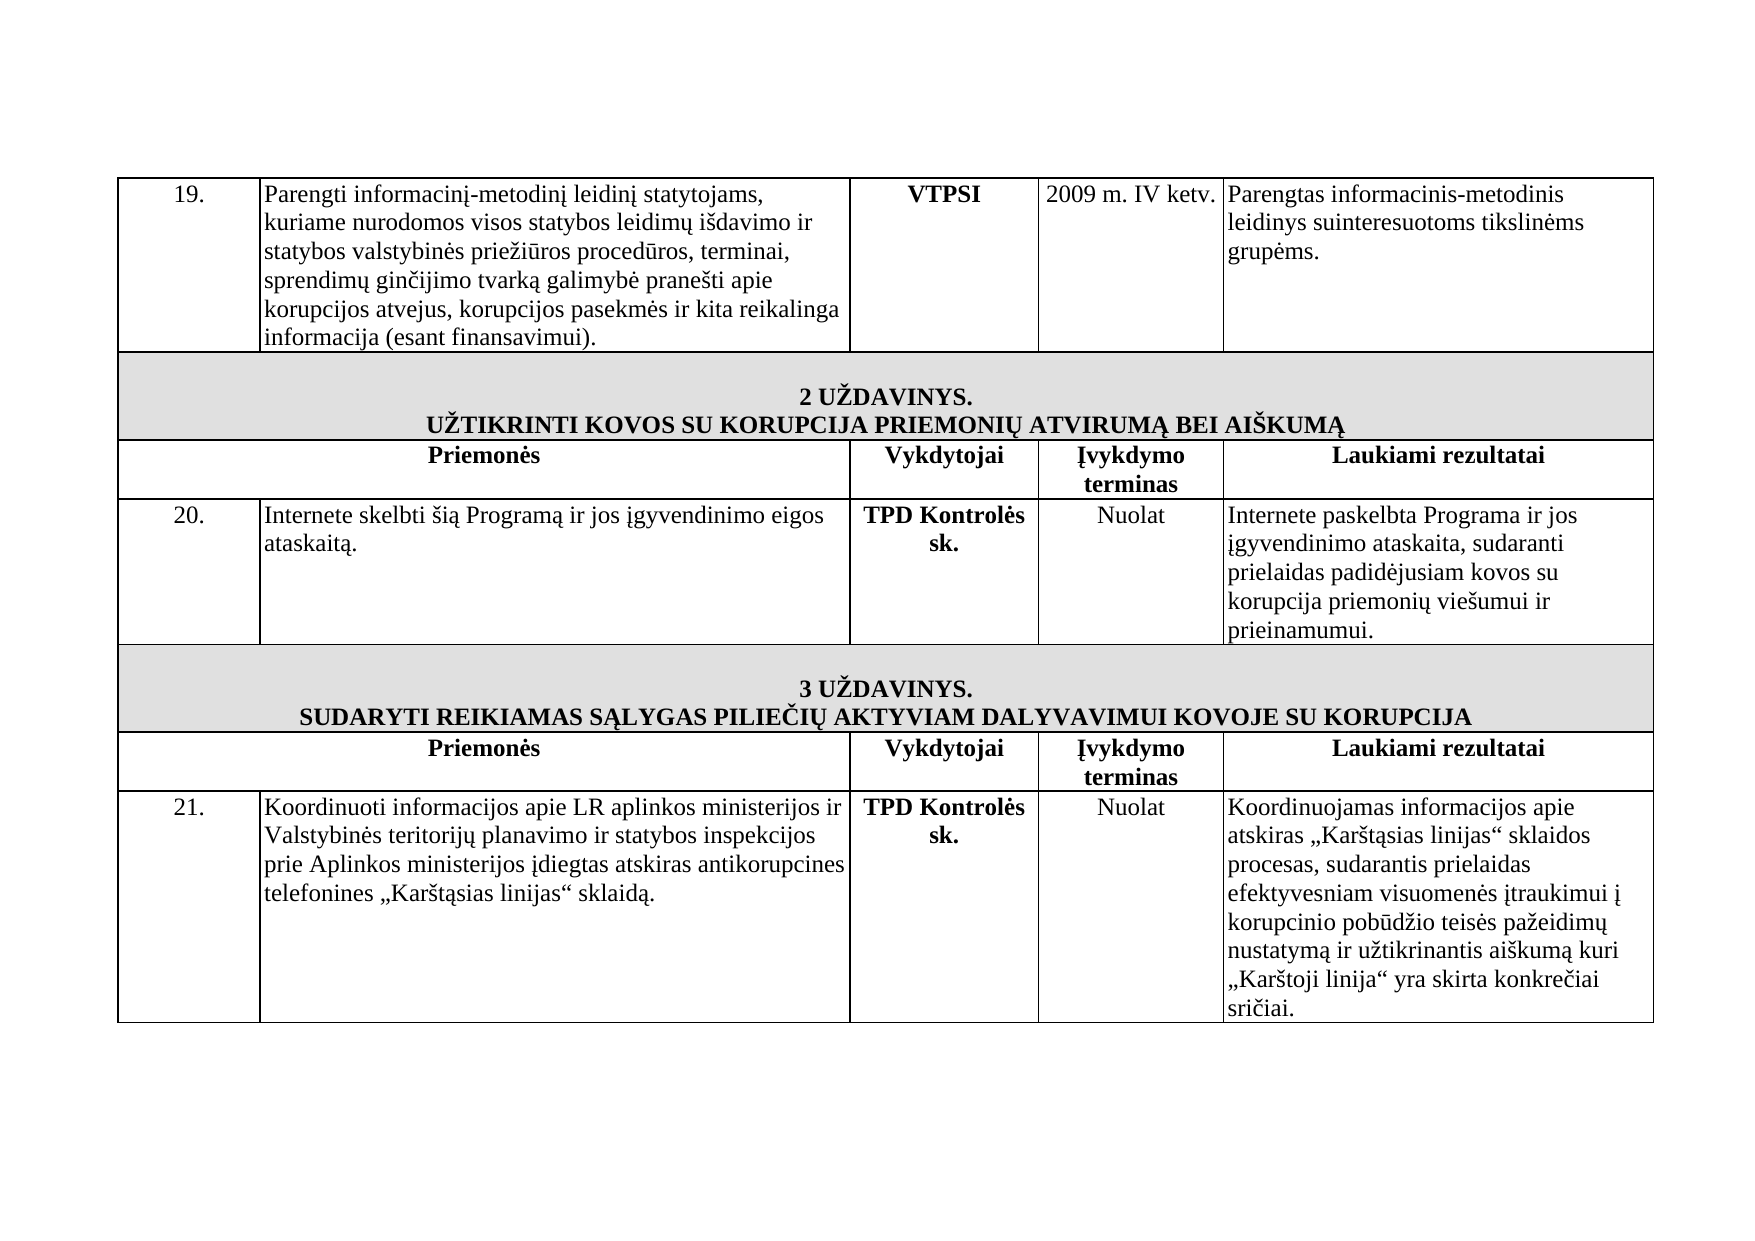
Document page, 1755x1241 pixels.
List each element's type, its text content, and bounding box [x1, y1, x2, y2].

table_cell 3 UŽDAVINYS. SUDARYTI REIKIAMAS SĄLYGAS PILIEČIŲ AKTYVIAM DALYVAVIMUI KOVOJE SU KORUPCIJA [119, 645, 1653, 731]
table_cell 20. [119, 500, 259, 643]
table_cell Internete skelbti šią Programą ir jos įgyvendinimo eigos ataskaitą. [261, 500, 849, 643]
table_cell TPD Kontrolės sk. [851, 792, 1038, 1022]
table_cell Parengti informacinį-metodinį leidinį statytojams, kuriame nurodomos visos statybos leidimų išdavimo ir statybos valstybinės priežiūros procedūros, terminai, sprendimų ginčijimo tvarką galimybė pranešti apie korupcijos atvejus, korupcijos pasekmės ir kita reikalinga informacija (esant finansavimui). [261, 179, 849, 351]
table_cell 21. [119, 792, 259, 1022]
table_cell 2 UŽDAVINYS. UŽTIKRINTI KOVOS SU KORUPCIJA PRIEMONIŲ ATVIRUMĄ BEI AIŠKUMĄ [119, 353, 1653, 439]
table_cell 2009 m. IV ketv. [1039, 179, 1223, 351]
table_cell Koordinuoti informacijos apie LR aplinkos ministerijos ir Valstybinės teritorijų planavimo ir statybos inspekcijos prie Aplinkos ministerijos įdiegtas atskiras antikorupcines telefonines „Karštąsias linijas“ sklaidą. [261, 792, 849, 1022]
table_cell Priemonės [119, 733, 849, 790]
table_cell Internete paskelbta Programa ir jos įgyvendinimo ataskaita, sudaranti prielaidas padidėjusiam kovos su korupcija priemonių viešumui ir prieinamumui. [1224, 500, 1653, 643]
table_cell Priemonės [119, 441, 849, 498]
table_cell Vykdytojai [851, 441, 1038, 498]
table_cell Koordinuojamas informacijos apie atskiras „Karštąsias linijas“ sklaidos procesas, sudarantis prielaidas efektyvesniam visuomenės įtraukimui į korupcinio pobūdžio teisės pažeidimų nustatymą ir užtikrinantis aiškumą kuri „Karštoji linija“ yra skirta konkrečiai sričiai. [1224, 792, 1653, 1022]
table_cell Vykdytojai [851, 733, 1038, 790]
table_cell Įvykdymo terminas [1039, 441, 1223, 498]
table_cell Parengtas informacinis-metodinis leidinys suinteresuotoms tikslinėms grupėms. [1224, 179, 1653, 351]
table_cell VTPSI [851, 179, 1038, 351]
table_cell Nuolat [1039, 792, 1223, 1022]
table_cell Įvykdymo terminas [1039, 733, 1223, 790]
table_cell TPD Kontrolės sk. [851, 500, 1038, 643]
table_cell Laukiami rezultatai [1224, 733, 1653, 790]
table_cell Nuolat [1039, 500, 1223, 643]
table_cell 19. [119, 179, 259, 351]
table_cell Laukiami rezultatai [1224, 441, 1653, 498]
